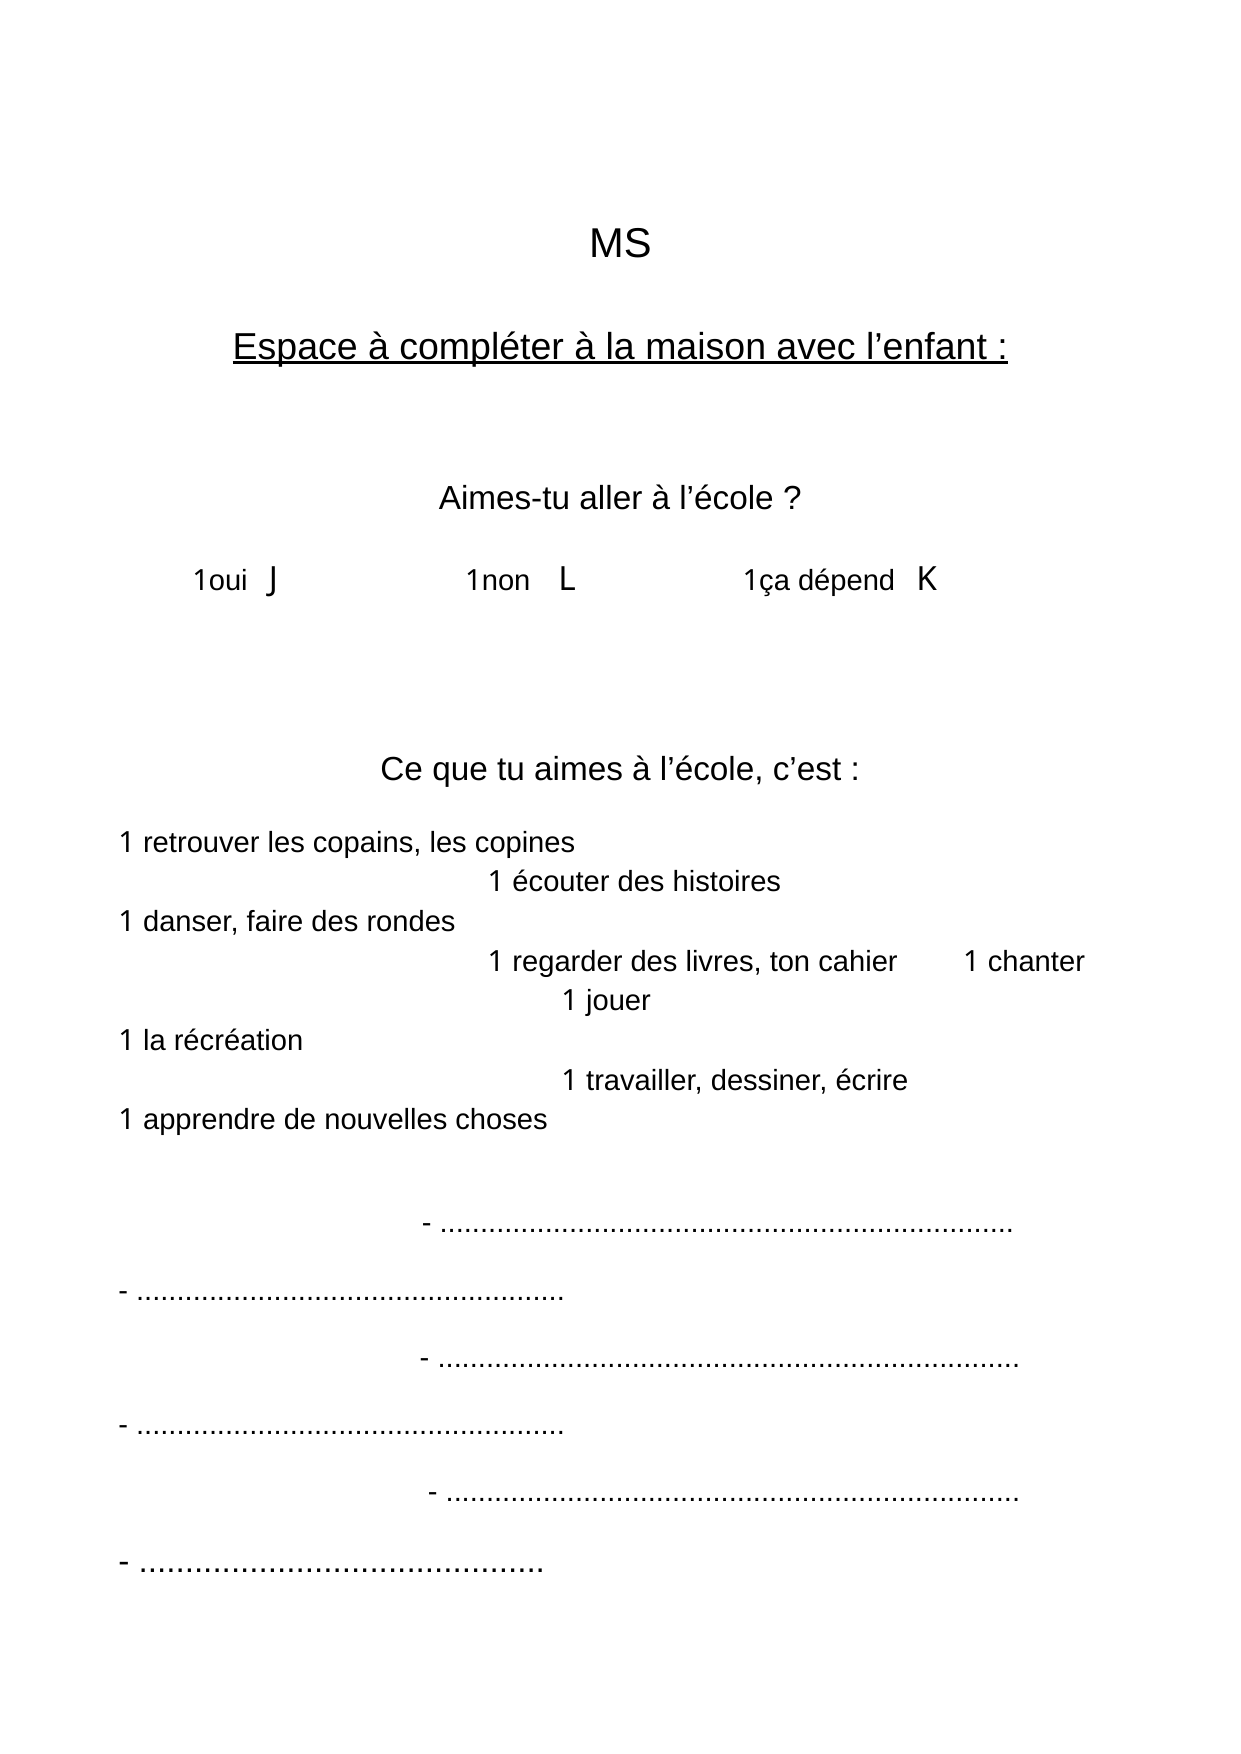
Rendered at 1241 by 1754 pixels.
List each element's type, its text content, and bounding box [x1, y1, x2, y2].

text 1 la récréation [118, 1019, 1122, 1059]
text - ..................................................... [118, 1407, 1122, 1440]
text - ..................................................... [118, 1272, 1122, 1306]
text Ce que tu aimes à l’école, c’est : [118, 749, 1122, 787]
text - ............................................ [118, 1541, 1122, 1579]
text - ....................................................................... [118, 1205, 1122, 1239]
text MS [118, 219, 1122, 267]
text Espace à compléter à la maison avec l’enfant : [118, 324, 1122, 367]
text - ....................................................................... [118, 1474, 1122, 1507]
text 1 jouer [118, 979, 1122, 1019]
text 1 danser, faire des rondes 1 regarder des livres, ton cahier 1 chanter [118, 900, 1122, 979]
text - ........................................................................ [118, 1339, 1122, 1373]
text 1 travailler, dessiner, écrire [118, 1059, 1122, 1099]
text 1 apprendre de nouvelles choses [118, 1099, 1122, 1138]
text 1 retrouver les copains, les copines 1 écouter des histoires [118, 821, 1122, 900]
text 1oui J 1non L 1ça dépend K [118, 554, 1122, 600]
text Aimes-tu aller à l’école ? [118, 478, 1122, 516]
